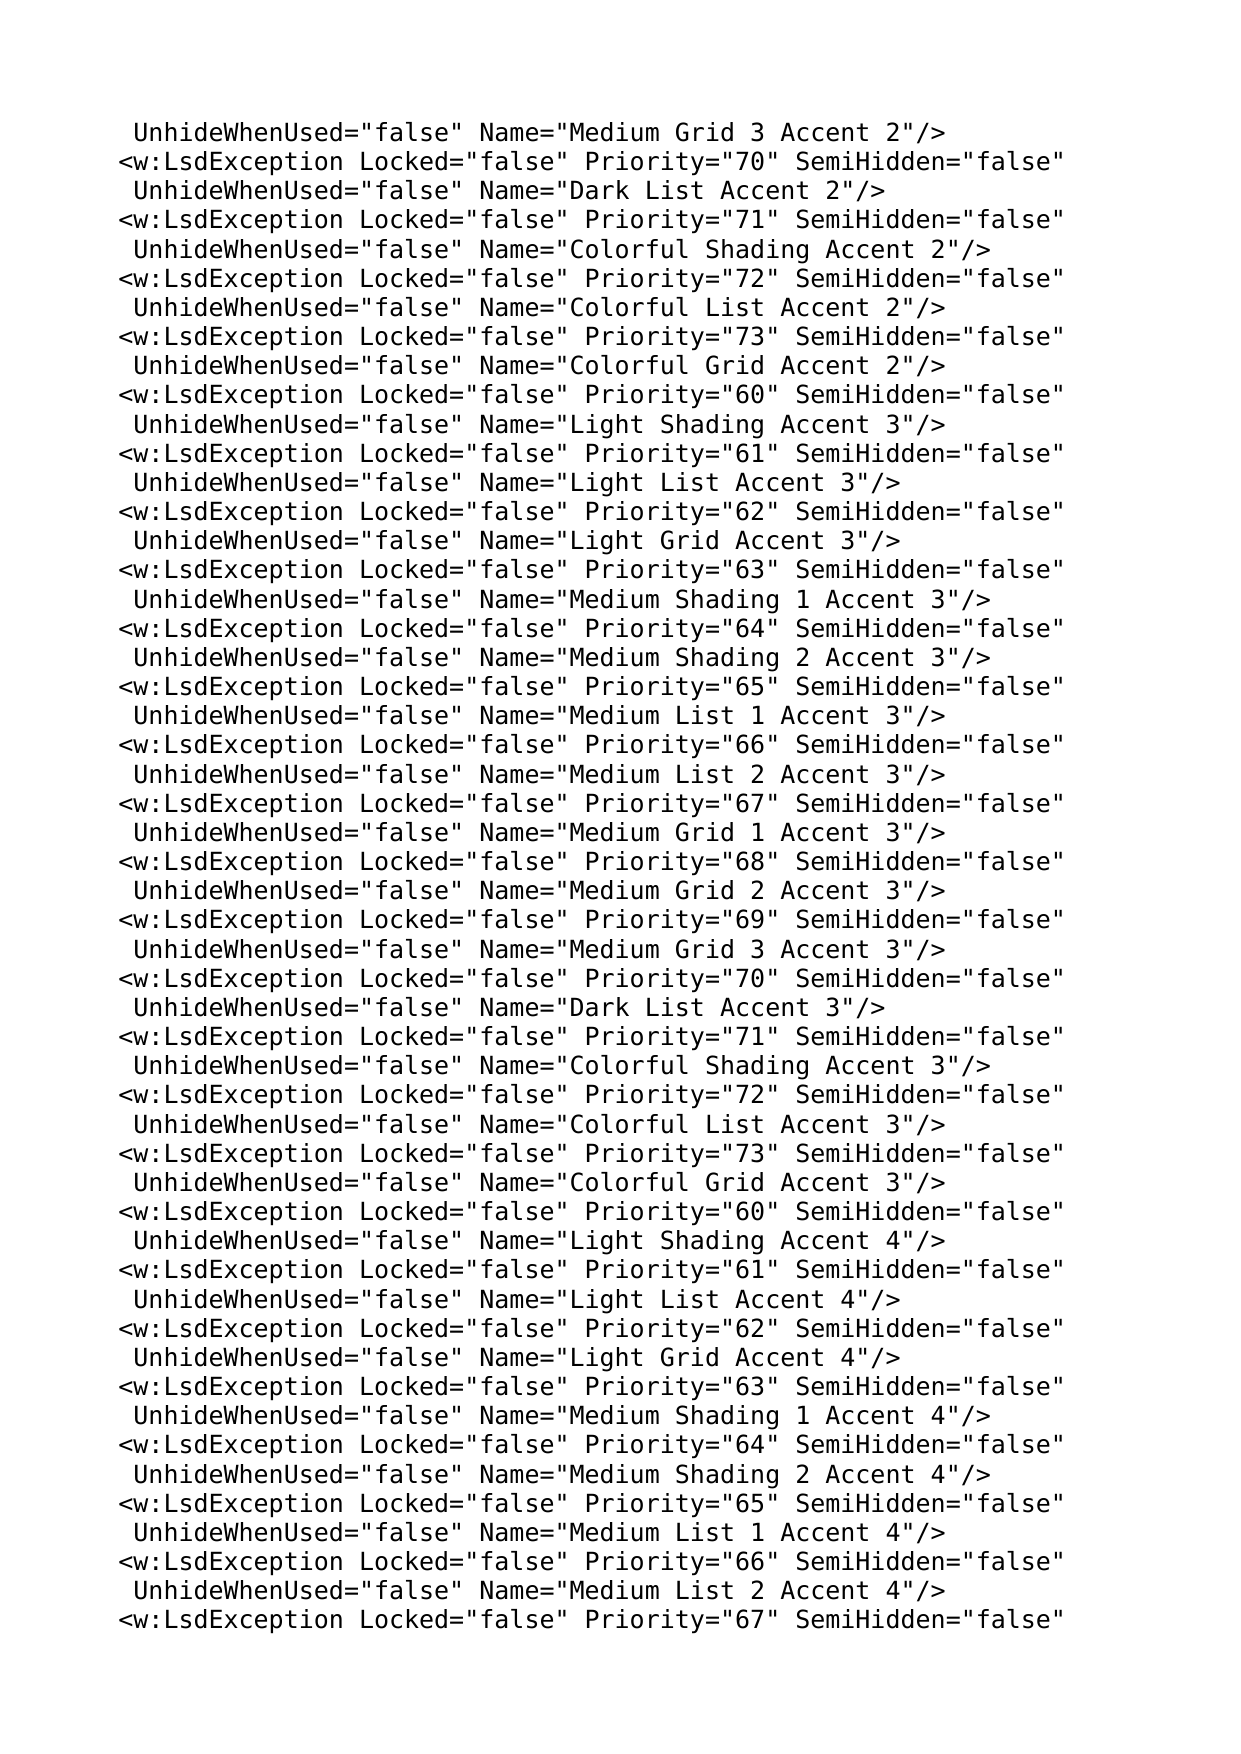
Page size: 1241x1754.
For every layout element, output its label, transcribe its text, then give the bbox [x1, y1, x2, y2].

text UnhideWhenUsed="false" Name="Medium Grid 3 Accent 2"/> <w:LsdException Locked="false" Priority="70" SemiHidden="false" UnhideWhenUsed="false" Name="Dark List Accent 2"/> <w:LsdException Locked="false" Priority="71" SemiHidden="false" UnhideWhenUsed="false" Name="Colorful Shading Accent 2"/> <w:LsdException Locked="false" Priority="72" SemiHidden="false" UnhideWhenUsed="false" Name="Colorful List Accent 2"/> <w:LsdException Locked="false" Priority="73" SemiHidden="false" UnhideWhenUsed="false" Name="Colorful Grid Accent 2"/> <w:LsdException Locked="false" Priority="60" SemiHidden="false" UnhideWhenUsed="false" Name="Light Shading Accent 3"/> <w:LsdException Locked="false" Priority="61" SemiHidden="false" UnhideWhenUsed="false" Name="Light List Accent 3"/> <w:LsdException Locked="false" Priority="62" SemiHidden="false" UnhideWhenUsed="false" Name="Light Grid Accent 3"/> <w:LsdException Locked="false" Priority="63" SemiHidden="false" UnhideWhenUsed="false" Name="Medium Shading 1 Accent 3"/> <w:LsdException Locked="false" Priority="64" SemiHidden="false" UnhideWhenUsed="false" Name="Medium Shading 2 Accent 3"/> <w:LsdException Locked="false" Priority="65" SemiHidden="false" UnhideWhenUsed="false" Name="Medium List 1 Accent 3"/> <w:LsdException Locked="false" Priority="66" SemiHidden="false" UnhideWhenUsed="false" Name="Medium List 2 Accent 3"/> <w:LsdException Locked="false" Priority="67" SemiHidden="false" UnhideWhenUsed="false" Name="Medium Grid 1 Accent 3"/> <w:LsdException Locked="false" Priority="68" SemiHidden="false" UnhideWhenUsed="false" Name="Medium Grid 2 Accent 3"/> <w:LsdException Locked="false" Priority="69" SemiHidden="false" UnhideWhenUsed="false" Name="Medium Grid 3 Accent 3"/> <w:LsdException Locked="false" Priority="70" SemiHidden="false" UnhideWhenUsed="false" Name="Dark List Accent 3"/> <w:LsdException Locked="false" Priority="71" SemiHidden="false" UnhideWhenUsed="false" Name="Colorful Shading Accent 3"/> <w:LsdException Locked="false" Priority="72" SemiHidden="false" UnhideWhenUsed="false" Name="Colorful List Accent 3"/> <w:LsdException Locked="false" Priority="73" SemiHidden="false" UnhideWhenUsed="false" Name="Colorful Grid Accent 3"/> <w:LsdException Locked="false" Priority="60" SemiHidden="false" UnhideWhenUsed="false" Name="Light Shading Accent 4"/> <w:LsdException Locked="false" Priority="61" SemiHidden="false" UnhideWhenUsed="false" Name="Light List Accent 4"/> <w:LsdException Locked="false" Priority="62" SemiHidden="false" UnhideWhenUsed="false" Name="Light Grid Accent 4"/> <w:LsdException Locked="false" Priority="63" SemiHidden="false" UnhideWhenUsed="false" Name="Medium Shading 1 Accent 4"/> <w:LsdException Locked="false" Priority="64" SemiHidden="false" UnhideWhenUsed="false" Name="Medium Shading 2 Accent 4"/> <w:LsdException Locked="false" Priority="65" SemiHidden="false" UnhideWhenUsed="false" Name="Medium List 1 Accent 4"/> <w:LsdException Locked="false" Priority="66" SemiHidden="false" UnhideWhenUsed="false" Name="Medium List 2 Accent 4"/> <w:LsdException Locked="false" Priority="67" SemiHidden="false" [118, 118, 1122, 1635]
